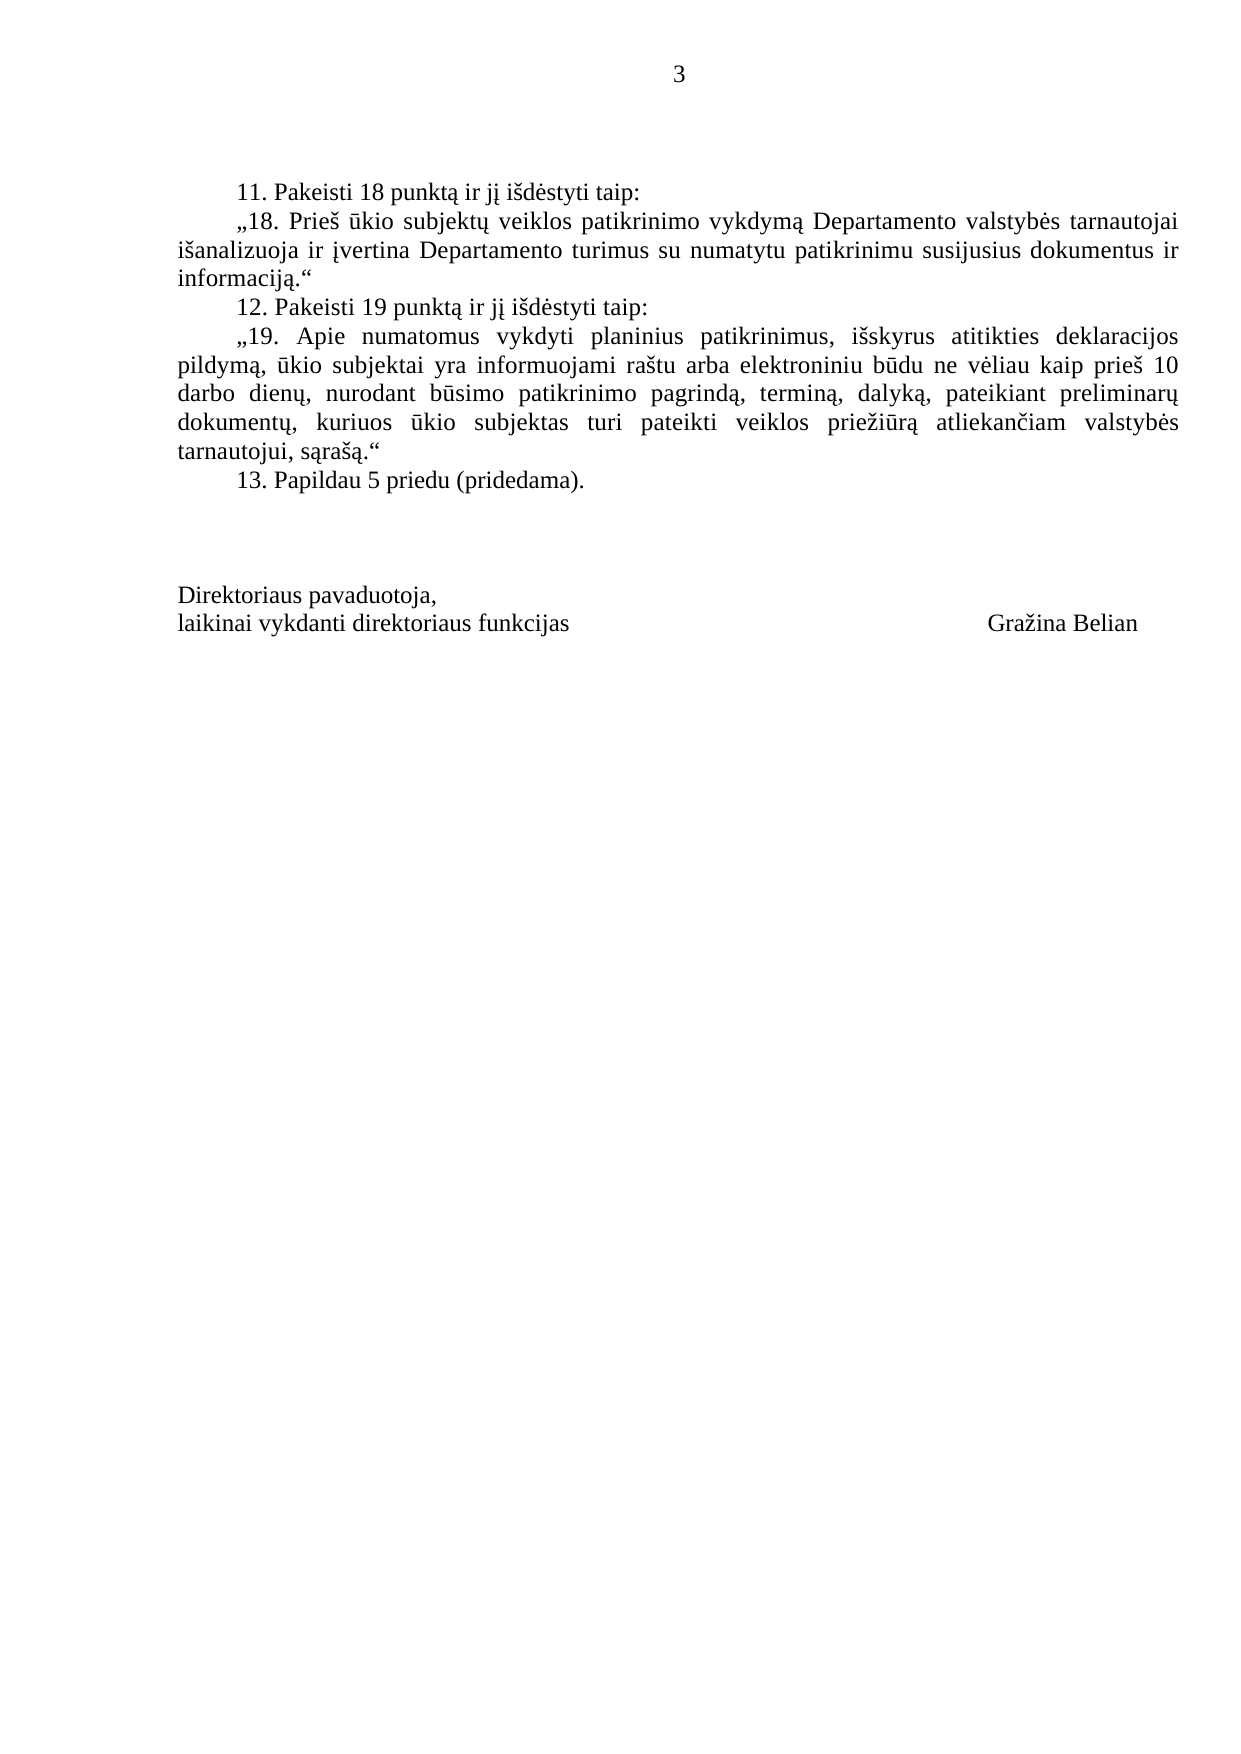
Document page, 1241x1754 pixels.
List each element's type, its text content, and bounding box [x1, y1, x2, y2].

text „19. Apie numatomus vykdyti planinius patikrinimus, išskyrus atitikties deklaracijos pildymą, ūkio subjektai yra informuojami raštu arba elektroniniu būdu ne vėliau kaip prieš 10 darbo dienų, nurodant būsimo patikrinimo pagrindą, terminą, dalyką, pateikiant preliminarų dokumentų, kuriuos ūkio subjektas turi pateikti veiklos priežiūrą atliekančiam valstybės tarnautojui, sąrašą.“ [177, 321, 1181, 465]
text 12. Pakeisti 19 punktą ir jį išdėstyti taip: [177, 292, 1181, 321]
text laikinai vykdanti direktoriaus funkcijas Gražina Belian [177, 608, 1181, 637]
text 11. Pakeisti 18 punktą ir jį išdėstyti taip: [177, 177, 1181, 206]
text „18. Prieš ūkio subjektų veiklos patikrinimo vykdymą Departamento valstybės tarnautojai išanalizuoja ir įvertina Departamento turimus su numatytu patikrinimu susijusius dokumentus ir informaciją.“ [177, 206, 1181, 292]
text Direktoriaus pavaduotoja, [177, 580, 1181, 608]
text 13. Papildau 5 priedu (pridedama). [177, 465, 1181, 493]
